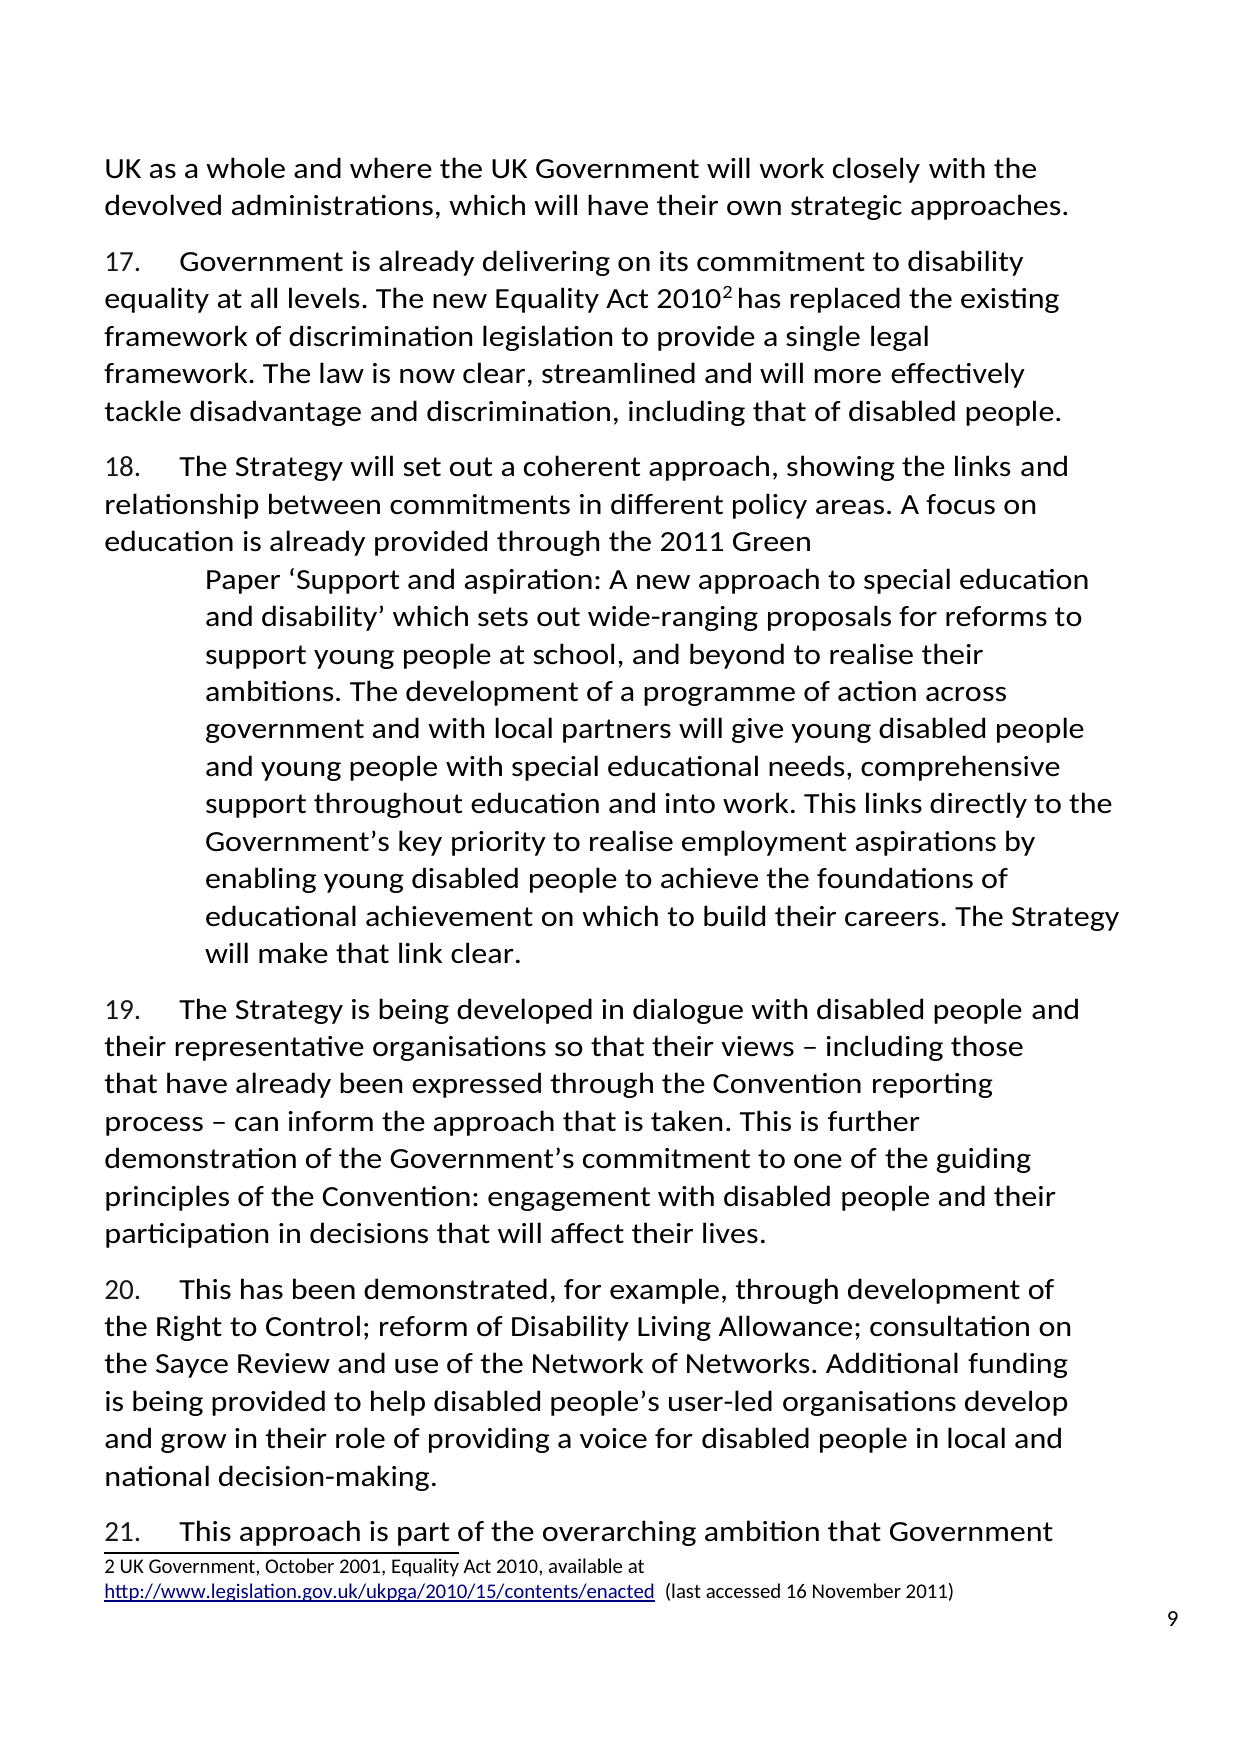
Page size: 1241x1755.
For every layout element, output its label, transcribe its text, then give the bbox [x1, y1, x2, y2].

list This approach is part of the overarching ambition that Government [104, 1513, 1082, 1549]
list UK as a whole and where the UK Government will work closely with the devolved administrations, which will have their own strategic approaches. [104, 150, 1082, 223]
list The Strategy is being developed in dialogue with disabled people and their representative organisations so that their views – including those that have already been expressed through the Convention reporting process – can inform the approach that is taken. This is further demonstration of the Government’s commitment to one of the guiding principles of the Convention: engagement with disabled people and their participation in decisions that will affect their lives. [104, 991, 1082, 1251]
text Paper ‘Support and aspiration: A new approach to special education and disability’ which sets out wide-ranging proposals for reforms to support young people at school, and beyond to realise their ambitions. The development of a programme of action across government and with local partners will give young disabled people and young people with special educational needs, comprehensive support throughout education and into work. This links directly to the Government’s key priority to realise employment aspirations by enabling young disabled people to achieve the foundations of educational achievement on which to build their careers. The Strategy will make that link clear. [205, 561, 1121, 971]
list This has been demonstrated, for example, through development of the Right to Control; reform of Disability Living Allowance; consultation on the Sayce Review and use of the Network of Networks. Additional funding is being provided to help disabled people’s user-led organisations develop and grow in their role of providing a voice for disabled people in local and national decision-making. [104, 1271, 1082, 1493]
list UK Government, October 2001, Equality Act 2010, available at http://www.legislation.gov.uk/ukpga/2010/15/contents/enacted (last accessed 16 November 2011) [104, 1553, 1178, 1604]
list The Strategy will set out a coherent approach, showing the links and relationship between commitments in different policy areas. A focus on education is already provided through the 2011 Green [104, 448, 1082, 559]
list Government is already delivering on its commitment to disability equality at all levels. The new Equality Act 2010 has replaced the existing framework of discrimination legislation to provide a single legal framework. The law is now clear, streamlined and will more effectively tackle disadvantage and discrimination, including that of disabled people. [104, 243, 1082, 428]
